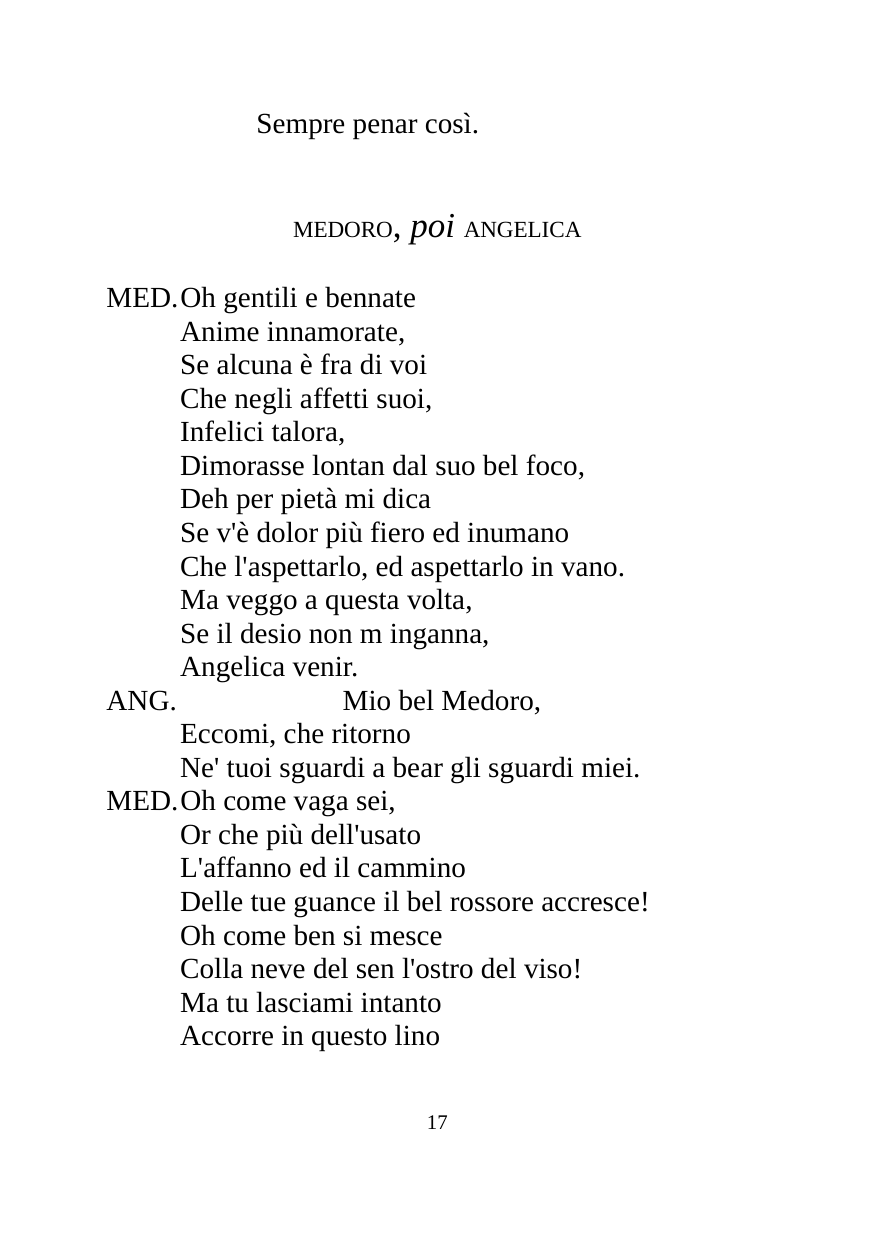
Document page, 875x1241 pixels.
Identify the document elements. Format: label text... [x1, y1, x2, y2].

text Oh come ben si mesce [180, 918, 768, 951]
subtitle medoro, poi angelica [106, 205, 768, 245]
text Ma veggo a questa volta, [180, 582, 768, 616]
text Dimorasse lontan dal suo bel foco, [180, 448, 768, 482]
text Anime innamorate, [180, 314, 768, 347]
text Angelica venir. [180, 649, 768, 683]
text MED. Oh come vaga sei, [106, 783, 768, 817]
text ANG. Mio bel Medoro, [106, 683, 768, 716]
text Infelici talora, [180, 414, 768, 448]
text Ma tu lasciami intanto [180, 985, 768, 1018]
text Delle tue guance il bel rossore accresce! [180, 884, 768, 918]
text Eccomi, che ritorno [180, 716, 768, 750]
text Colla neve del sen l'ostro del viso! [180, 951, 768, 985]
text Che l'aspettarlo, ed aspettarlo in vano. [180, 549, 768, 582]
text Sempre penar così. [256, 106, 768, 140]
text Deh per pietà mi dica [180, 482, 768, 515]
text Se il desio non m inganna, [180, 616, 768, 649]
text Accorre in questo lino [180, 1018, 768, 1052]
text Ne' tuoi sguardi a bear gli sguardi miei. [180, 750, 768, 783]
text Se alcuna è fra di voi [180, 347, 768, 381]
text Che negli affetti suoi, [180, 381, 768, 414]
text L'affanno ed il cammino [180, 851, 768, 884]
text Or che più dell'usato [180, 817, 768, 851]
text MED. Oh gentili e bennate [106, 280, 768, 314]
text Se v'è dolor più fiero ed inumano [180, 515, 768, 549]
